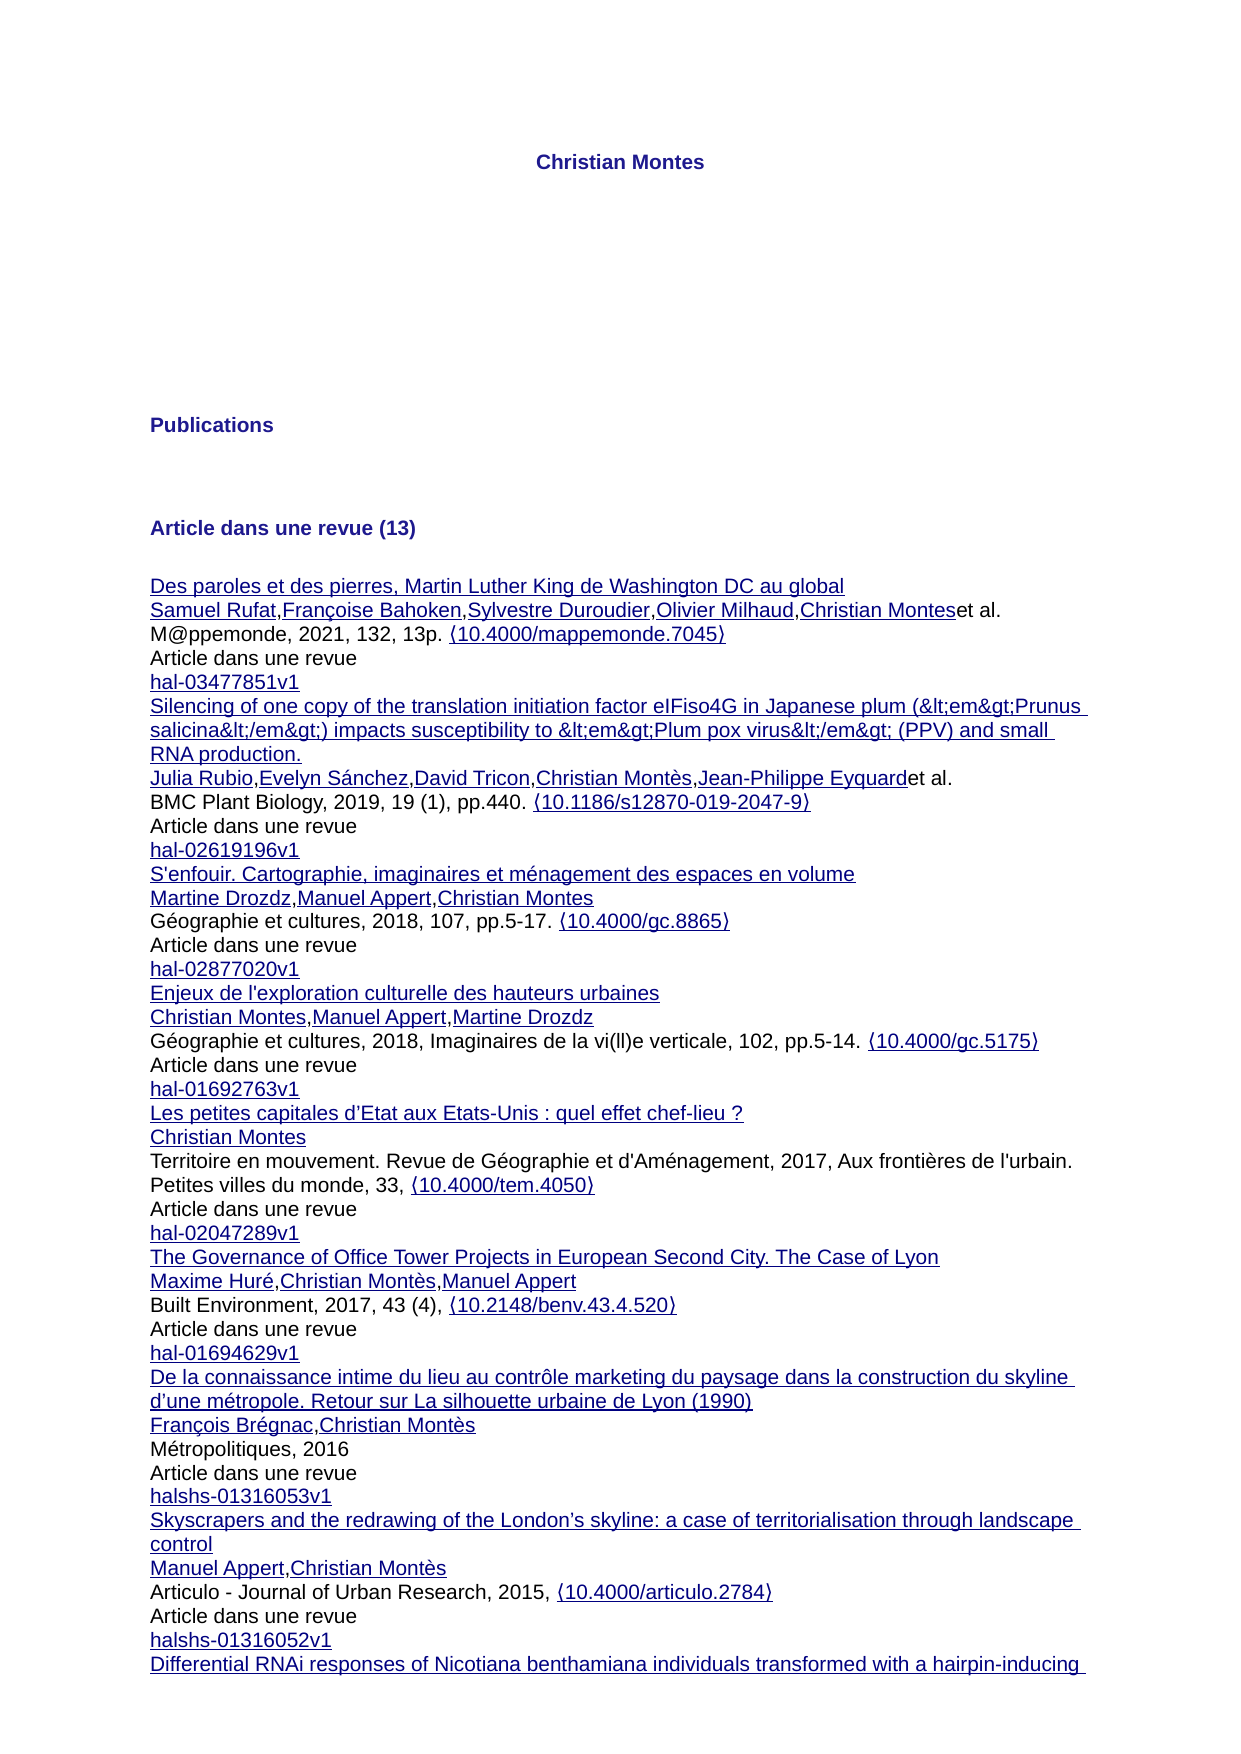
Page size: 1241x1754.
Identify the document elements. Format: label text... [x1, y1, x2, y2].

table_cell Les petites capitales d’Etat aux Etats-Unis : quel effet chef-lieu ? Christian Montes Territoire en mouvement. Revue de Géographie et d'Aménagement, 2017, Aux frontières de l'urbain. Petites villes du monde, 33, ⟨10.4000/tem.4050⟩ Article dans une revue hal-02047289v1 [150, 1101, 1090, 1245]
subtitle Christian Montes [150, 150, 1090, 174]
table_header Des paroles et des pierres, Martin Luther King de Washington DC au global Samuel Rufat,Françoise Bahoken,Sylvestre Duroudier,Olivier Milhaud,Christian Monteset al. M@ppemonde, 2021, 132, 13p. ⟨10.4000/mappemonde.7045⟩ Article dans une revue hal-03477851v1 [150, 574, 1090, 694]
table_cell Skyscrapers and the redrawing of the London’s skyline: a case of territorialisation through landscape control Manuel Appert,Christian Montès Articulo - Journal of Urban Research, 2015, ⟨10.4000/articulo.2784⟩ Article dans une revue halshs-01316052v1 [150, 1508, 1090, 1652]
table_cell S'enfouir. Cartographie, imaginaires et ménagement des espaces en volume Martine Drozdz,Manuel Appert,Christian Montes Géographie et cultures, 2018, 107, pp.5-17. ⟨10.4000/gc.8865⟩ Article dans une revue hal-02877020v1 [150, 861, 1090, 981]
subtitle Article dans une revue (13) [150, 516, 1090, 539]
table_cell De la connaissance intime du lieu au contrôle marketing du paysage dans la construction du skyline d’une métropole. Retour sur La silhouette urbaine de Lyon (1990) François Brégnac,Christian Montès Métropolitiques, 2016 Article dans une revue halshs-01316053v1 [150, 1365, 1090, 1508]
table_cell Differential RNAi responses of Nicotiana benthamiana individuals transformed with a hairpin-inducing [150, 1652, 1090, 1676]
table_cell The Governance of Office Tower Projects in European Second City. The Case of Lyon Maxime Huré,Christian Montès,Manuel Appert Built Environment, 2017, 43 (4), ⟨10.2148/benv.43.4.520⟩ Article dans une revue hal-01694629v1 [150, 1245, 1090, 1364]
table_cell Silencing of one copy of the translation initiation factor eIFiso4G in Japanese plum (&lt;em&gt;Prunus salicina&lt;/em&gt;) impacts susceptibility to &lt;em&gt;Plum pox virus&lt;/em&gt; (PPV) and small RNA production. Julia Rubio,Evelyn Sánchez,David Tricon,Christian Montès,Jean-Philippe Eyquardet al. BMC Plant Biology, 2019, 19 (1), pp.440. ⟨10.1186/s12870-019-2047-9⟩ Article dans une revue hal-02619196v1 [150, 694, 1090, 861]
table_cell Enjeux de l'exploration culturelle des hauteurs urbaines Christian Montes,Manuel Appert,Martine Drozdz Géographie et cultures, 2018, Imaginaires de la vi(ll)e verticale, 102, pp.5-14. ⟨10.4000/gc.5175⟩ Article dans une revue hal-01692763v1 [150, 981, 1090, 1101]
subtitle Publications [150, 412, 1090, 436]
